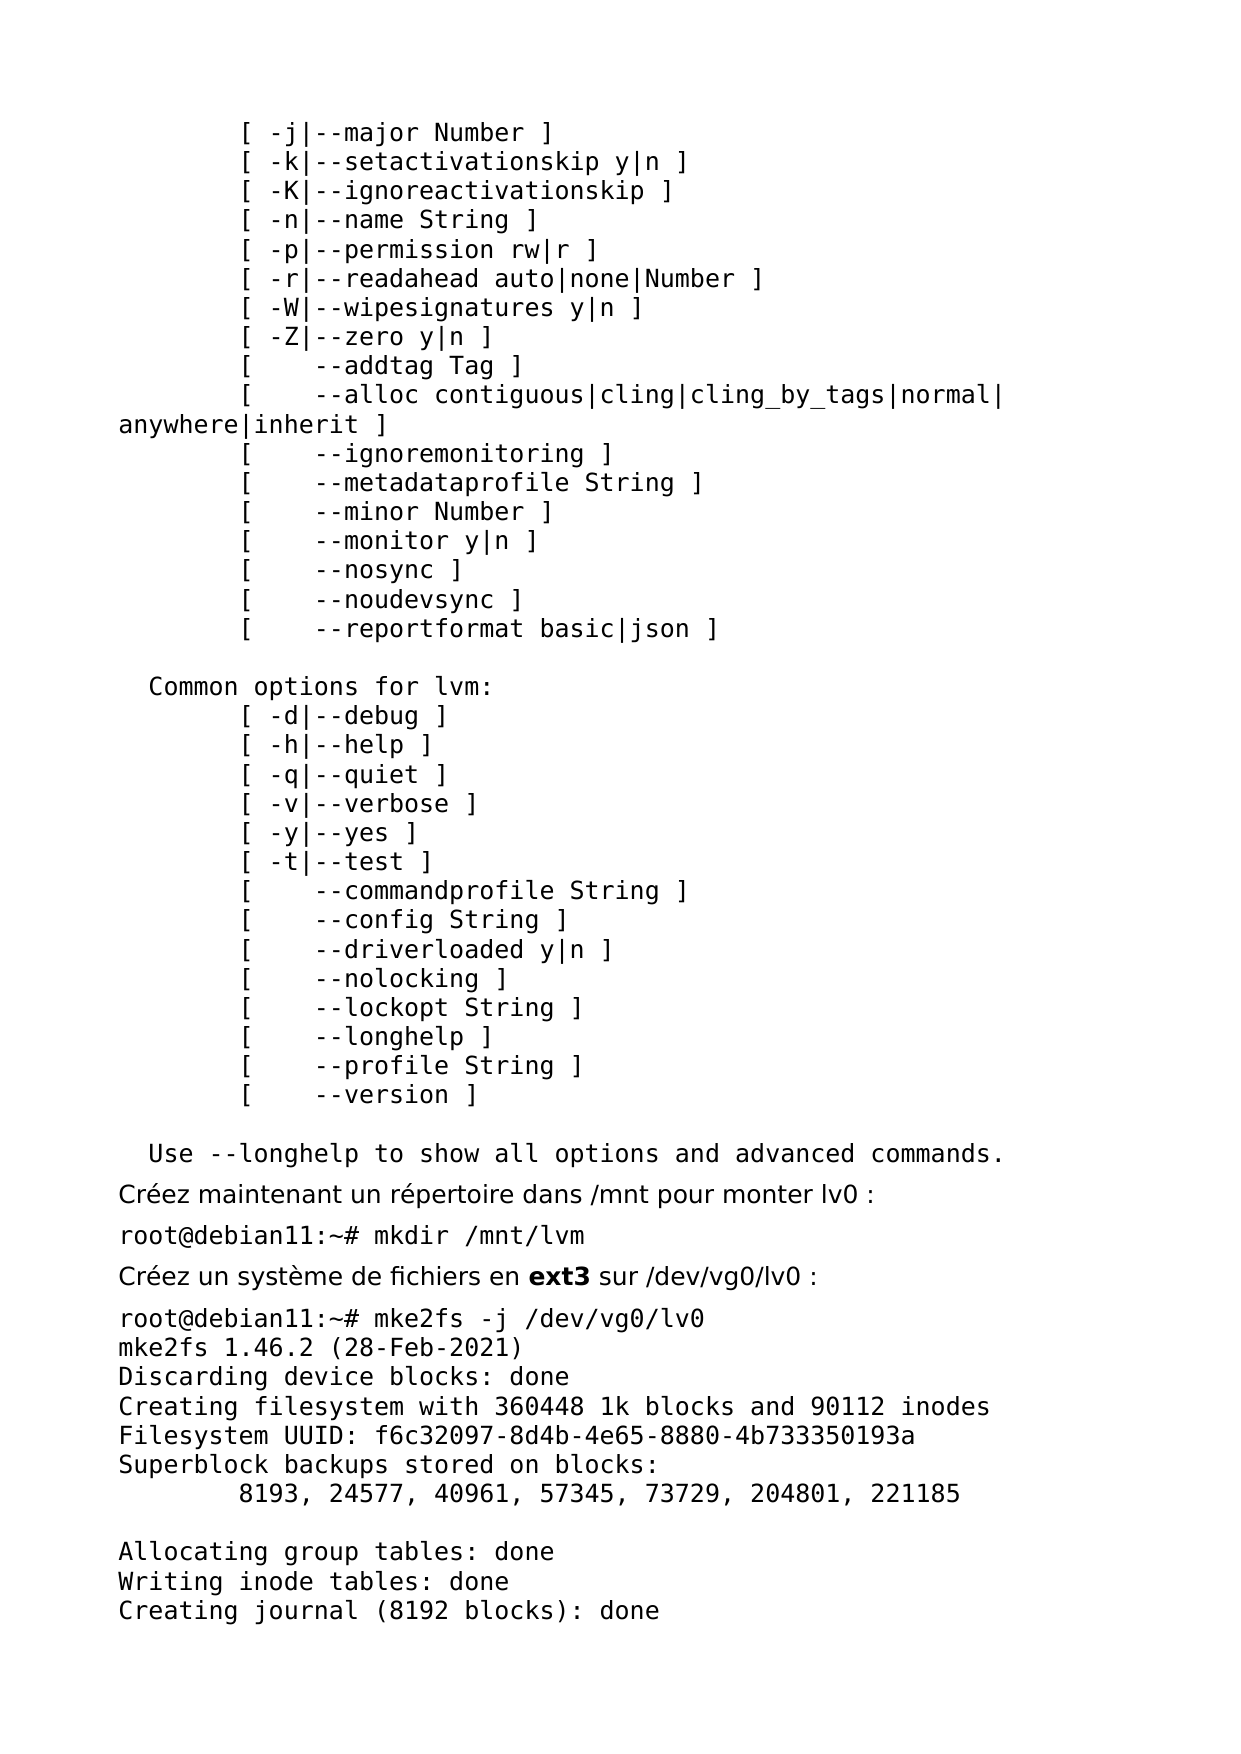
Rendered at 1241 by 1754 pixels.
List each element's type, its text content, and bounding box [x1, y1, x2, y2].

text Créez un système de fichiers en ext3 sur /dev/vg0/lv0 : [118, 1262, 1122, 1292]
text Créez maintenant un répertoire dans /mnt pour monter lv0 : [118, 1180, 1122, 1209]
text root@debian11:~# mkdir /mnt/lvm [118, 1222, 1122, 1251]
text [ -j|--major Number ] [ -k|--setactivationskip y|n ] [ -K|--ignoreactivationskip ] [ -n|--name String ] [ -p|--permission rw|r ] [ -r|--readahead auto|none|Number ] [ -W|--wipesignatures y|n ] [ -Z|--zero y|n ] [ --addtag Tag ] [ --alloc contiguous|cling|cling_by_tags|normal|anywhere|inherit ] [ --ignoremonitoring ] [ --metadataprofile String ] [ --minor Number ] [ --monitor y|n ] [ --nosync ] [ --noudevsync ] [ --reportformat basic|json ] Common options for lvm: [ -d|--debug ] [ -h|--help ] [ -q|--quiet ] [ -v|--verbose ] [ -y|--yes ] [ -t|--test ] [ --commandprofile String ] [ --config String ] [ --driverloaded y|n ] [ --nolocking ] [ --lockopt String ] [ --longhelp ] [ --profile String ] [ --version ] Use --longhelp to show all options and advanced commands. [118, 118, 1122, 1168]
text root@debian11:~# mke2fs -j /dev/vg0/lv0 mke2fs 1.46.2 (28-Feb-2021) Discarding device blocks: done Creating filesystem with 360448 1k blocks and 90112 inodes Filesystem UUID: f6c32097-8d4b-4e65-8880-4b733350193a Superblock backups stored on blocks: 8193, 24577, 40961, 57345, 73729, 204801, 221185 Allocating group tables: done Writing inode tables: done Creating journal (8192 blocks): done [118, 1304, 1122, 1625]
